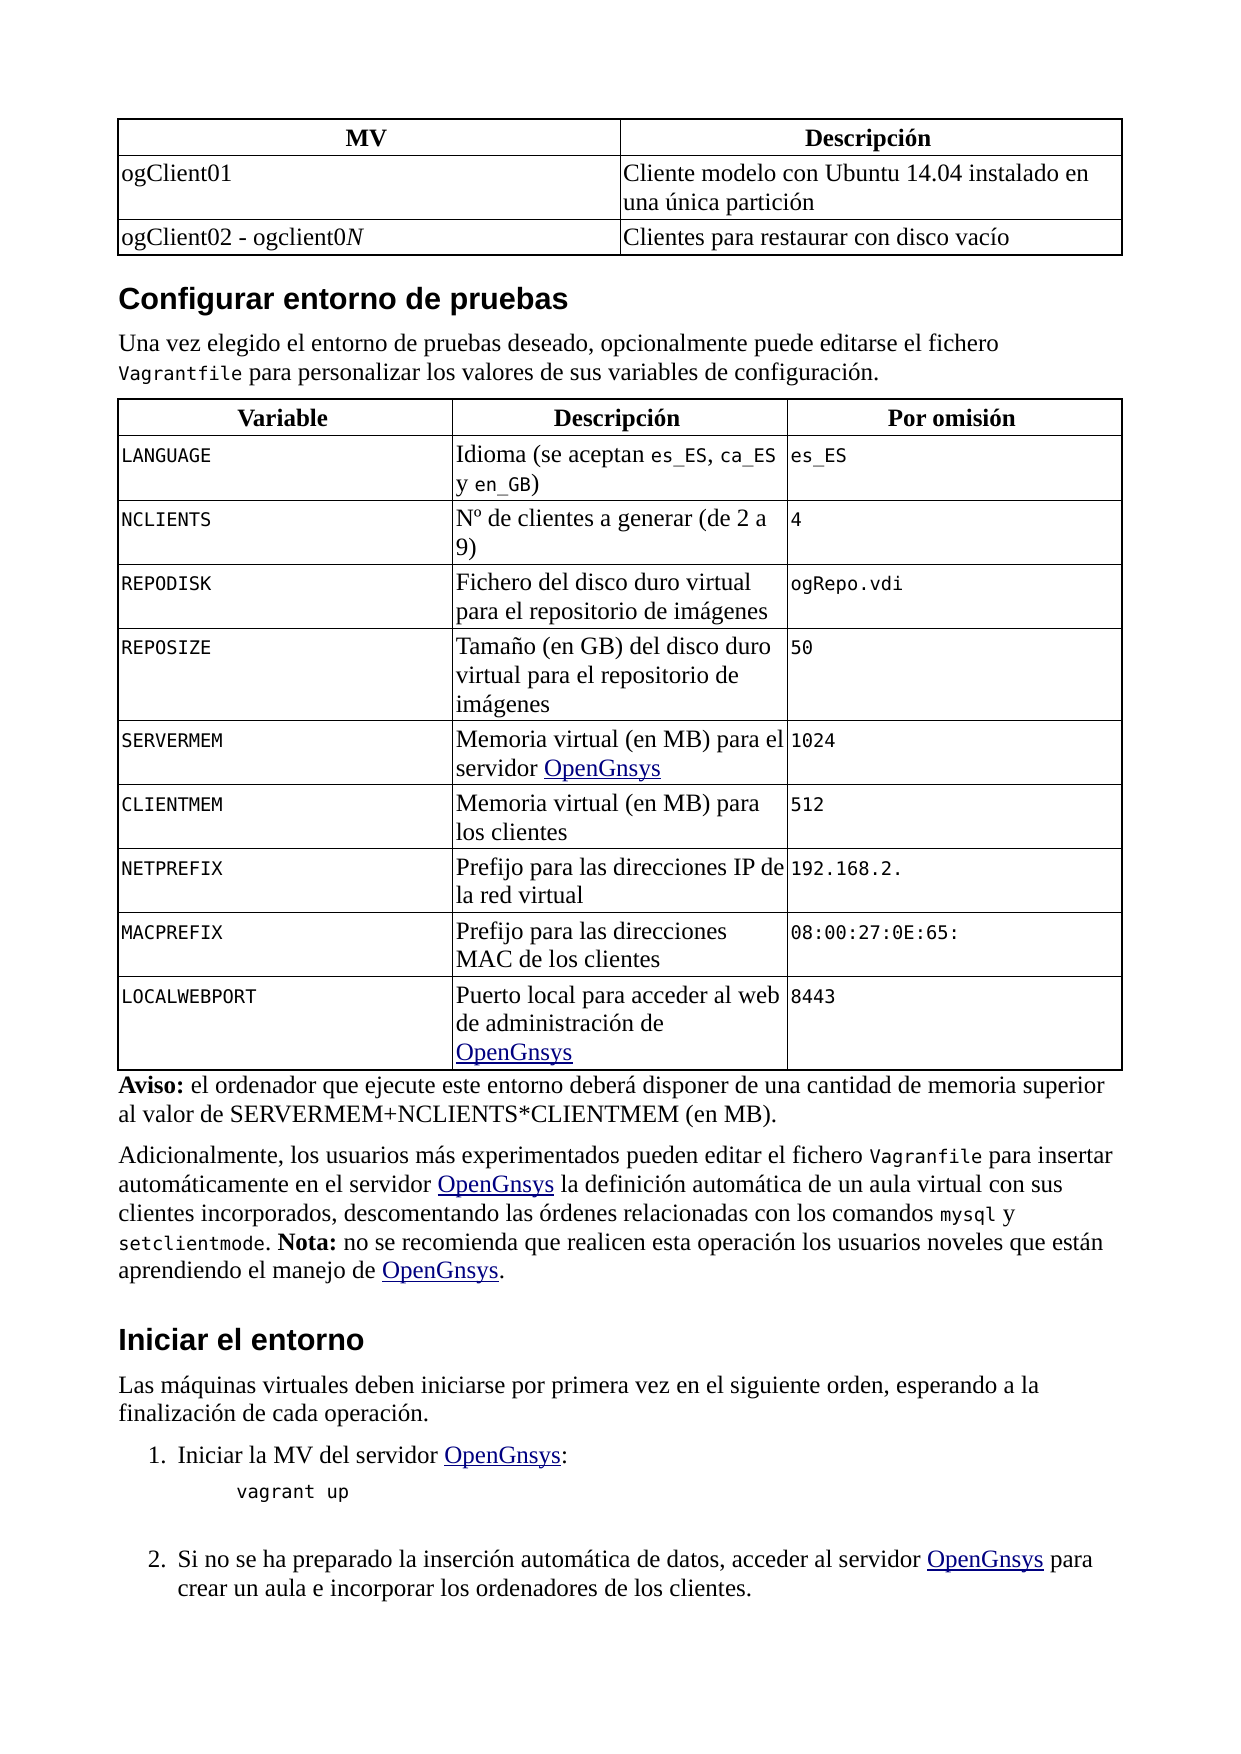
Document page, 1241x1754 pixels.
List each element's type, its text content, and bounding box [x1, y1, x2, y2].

table_cell CLIENTMEM [119, 785, 452, 848]
table_cell Tamaño (en GB) del disco duro virtual para el repositorio de imágenes [453, 629, 787, 720]
table_cell NCLIENTS [119, 501, 452, 564]
table_cell Prefijo para las direcciones IP de la red virtual [453, 849, 787, 912]
table_header Por omisión [788, 400, 1121, 434]
table_header MV [119, 120, 620, 154]
list Si no se ha preparado la inserción automática de datos, acceder al servidor OpenGnsys para crear un aula e incorporar los ordenadores de los clientes. [148, 1544, 1122, 1602]
table_cell es_ES [788, 436, 1121, 500]
table_cell REPOSIZE [119, 629, 452, 720]
table_cell Puerto local para acceder al web de administración de OpenGnsys [453, 977, 787, 1069]
list vagrant up [207, 1481, 1063, 1503]
table_cell Memoria virtual (en MB) para los clientes [453, 785, 787, 848]
text Una vez elegido el entorno de pruebas deseado, opcionalmente puede editarse el fichero Vagrantfile para personalizar los valores de sus variables de configuración. [118, 328, 1122, 386]
table_cell Nº de clientes a generar (de 2 a 9) [453, 501, 787, 564]
table_cell Idioma (se aceptan es_ES, ca_ES y en_GB) [453, 436, 787, 500]
table_header Descripción [453, 400, 787, 434]
table_cell NETPREFIX [119, 849, 452, 912]
table_cell LANGUAGE [119, 436, 452, 500]
table_cell ogClient01 [119, 156, 620, 218]
table_cell 08:00:27:0E:65: [788, 913, 1121, 976]
text Adicionalmente, los usuarios más experimentados pueden editar el fichero Vagranfile para insertar automáticamente en el servidor OpenGnsys la definición automática de un aula virtual con sus clientes incorporados, descomentando las órdenes relacionadas con los comandos mysql y setclientmode. Nota: no se recomienda que realicen esta operación los usuarios noveles que están aprendiendo el manejo de OpenGnsys. [118, 1141, 1122, 1284]
table_cell 4 [788, 501, 1121, 564]
table_cell Fichero del disco duro virtual para el repositorio de imágenes [453, 565, 787, 628]
table_cell Prefijo para las direcciones MAC de los clientes [453, 913, 787, 976]
table_header Variable [119, 400, 452, 434]
table_cell ogClient02 - ogclient0N [119, 220, 620, 254]
table_cell 512 [788, 785, 1121, 848]
table_cell ogRepo.vdi [788, 565, 1121, 628]
table_header Descripción [621, 120, 1121, 154]
table_cell 1024 [788, 721, 1121, 784]
table_cell LOCALWEBPORT [119, 977, 452, 1069]
text Aviso: el ordenador que ejecute este entorno deberá disponer de una cantidad de memoria superior al valor de SERVERMEM+NCLIENTS*CLIENTMEM (en MB). [118, 1071, 1122, 1128]
table_cell MACPREFIX [119, 913, 452, 976]
table_cell Clientes para restaurar con disco vacío [621, 220, 1121, 254]
table_cell Memoria virtual (en MB) para el servidor OpenGnsys [453, 721, 787, 784]
subtitle Configurar entorno de pruebas [118, 280, 1122, 316]
table_cell 50 [788, 629, 1121, 720]
table_cell REPODISK [119, 565, 452, 628]
table_cell Cliente modelo con Ubuntu 14.04 instalado en una única partición [621, 156, 1121, 218]
text Las máquinas virtuales deben iniciarse por primera vez en el siguiente orden, esperando a la finalización de cada operación. [118, 1370, 1122, 1427]
subtitle Iniciar el entorno [118, 1322, 1122, 1357]
table_cell SERVERMEM [119, 721, 452, 784]
table_cell 8443 [788, 977, 1121, 1069]
list Iniciar la MV del servidor OpenGnsys: [148, 1440, 1122, 1468]
table_cell 192.168.2. [788, 849, 1121, 912]
